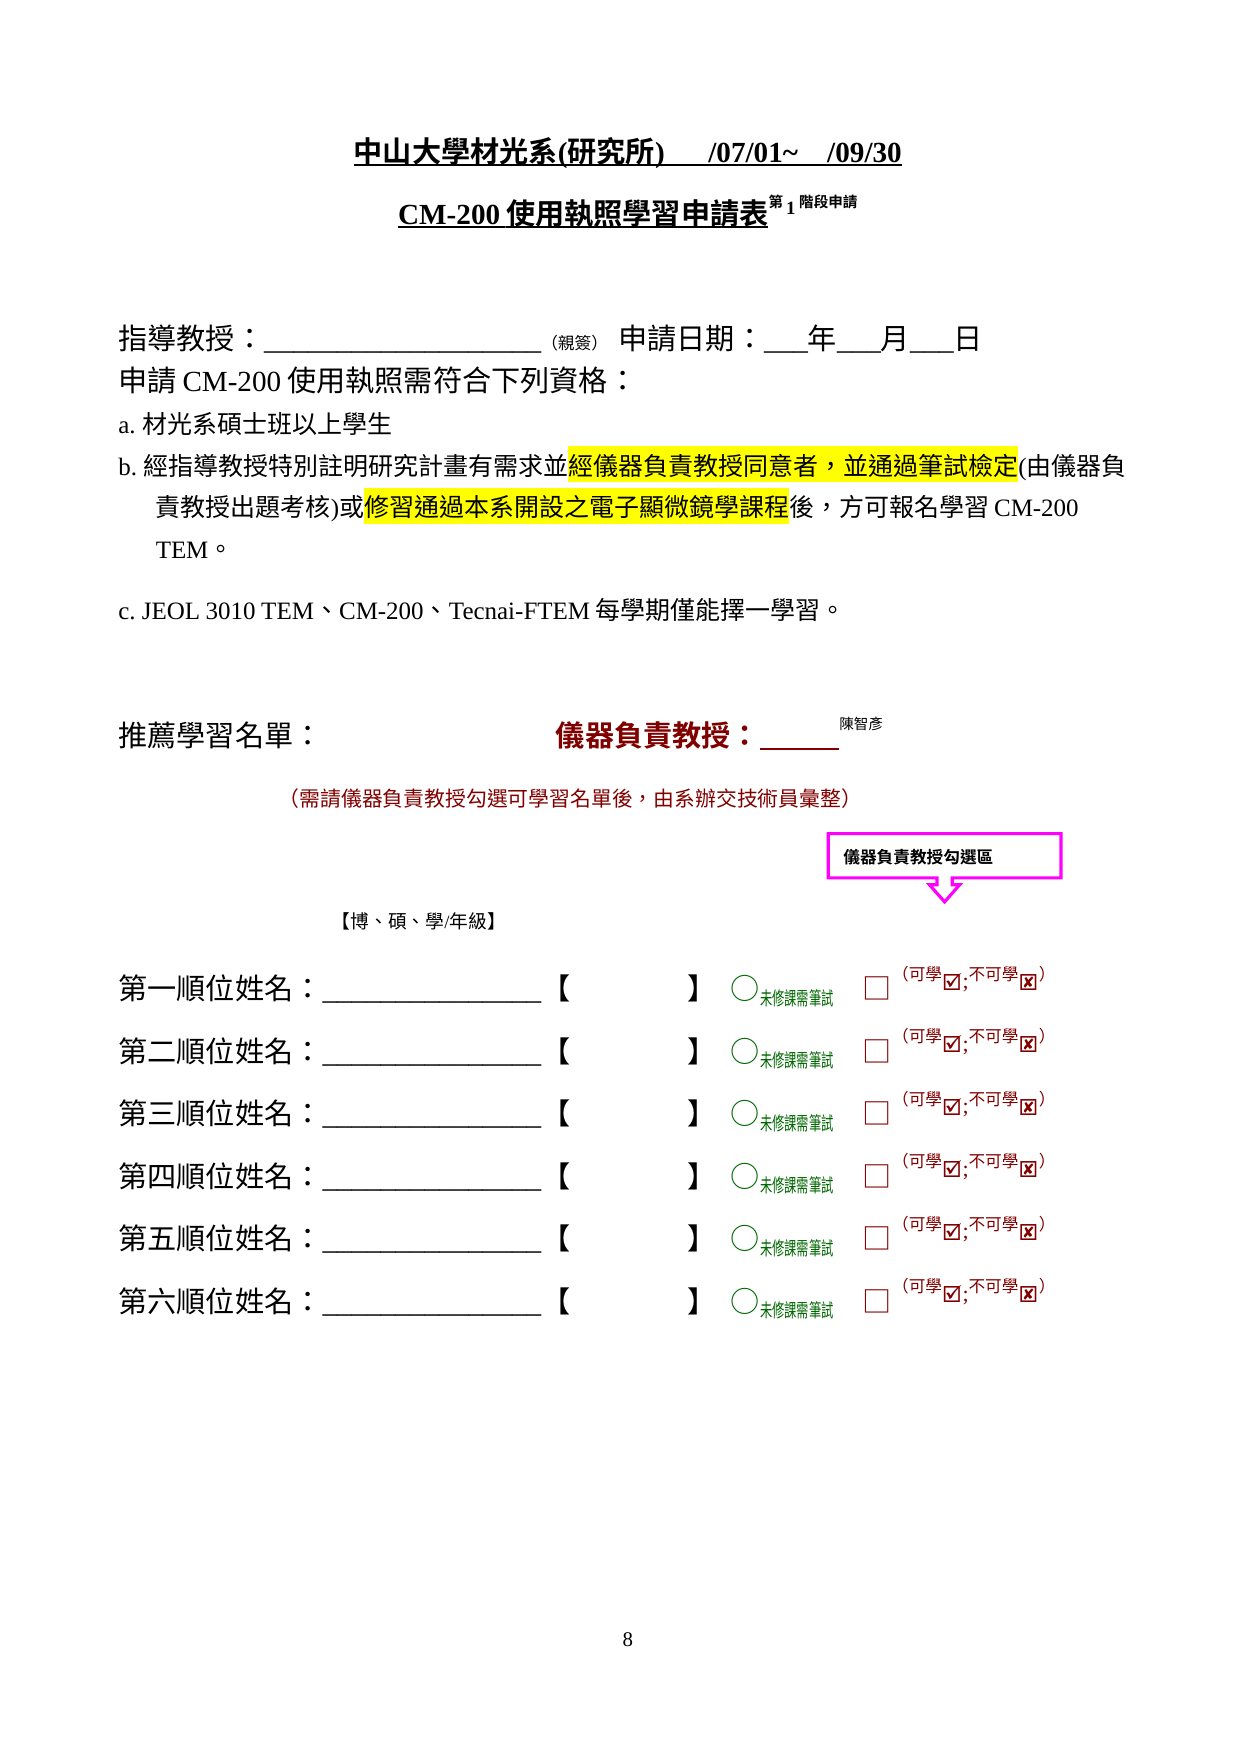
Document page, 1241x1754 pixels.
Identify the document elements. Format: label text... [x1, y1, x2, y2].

text 指導教授：___________________（親簽） 申請日期：___年___月___日 [118, 295, 1137, 358]
text a. 材光系碩士班以上學生 [118, 400, 1137, 442]
text 第二順位姓名：_______________【 】 ○未修課需筆試 □（可學;不可學） [118, 1004, 1137, 1067]
text 中山大學材光系(研究所) /07/01~ /09/30 [118, 108, 1137, 170]
text 第四順位姓名：_______________【 】 ○未修課需筆試 □（可學;不可學） [118, 1129, 1137, 1192]
text （需請儀器負責教授勾選可學習名單後，由系辦交技術員彙整） [118, 754, 1137, 817]
text 申請CM-200使用執照需符合下列資格： [118, 358, 1137, 400]
text 第六順位姓名：_______________【 】 ○未修課需筆試 □（可學;不可學） [118, 1254, 1137, 1317]
text b. 經指導教授特別註明研究計畫有需求並經儀器負責教授同意者，並通過筆試檢定(由儀器負責教授出題考核)或修習通過本系開設之電子顯微鏡學課程後，方可報名學習CM-200 TEM。 [118, 442, 1137, 567]
text 【博、碩、學/年級】 [118, 879, 1137, 942]
text 第一順位姓名：_______________【 】 ○未修課需筆試 □（可學;不可學） [118, 942, 1137, 1004]
text c. JEOL 3010 TEM、CM-200、Tecnai-FTEM每學期僅能擇一學習。 [118, 567, 1137, 629]
text 第三順位姓名：_______________【 】 ○未修課需筆試 □（可學;不可學） [118, 1067, 1137, 1129]
text CM-200使用執照學習申請表第1階段申請 [118, 170, 1137, 233]
text 第五順位姓名：_______________【 】 ○未修課需筆試 □（可學;不可學） [118, 1192, 1137, 1254]
text 推薦學習名單： 儀器負責教授： 陳智彥 [118, 692, 1137, 754]
